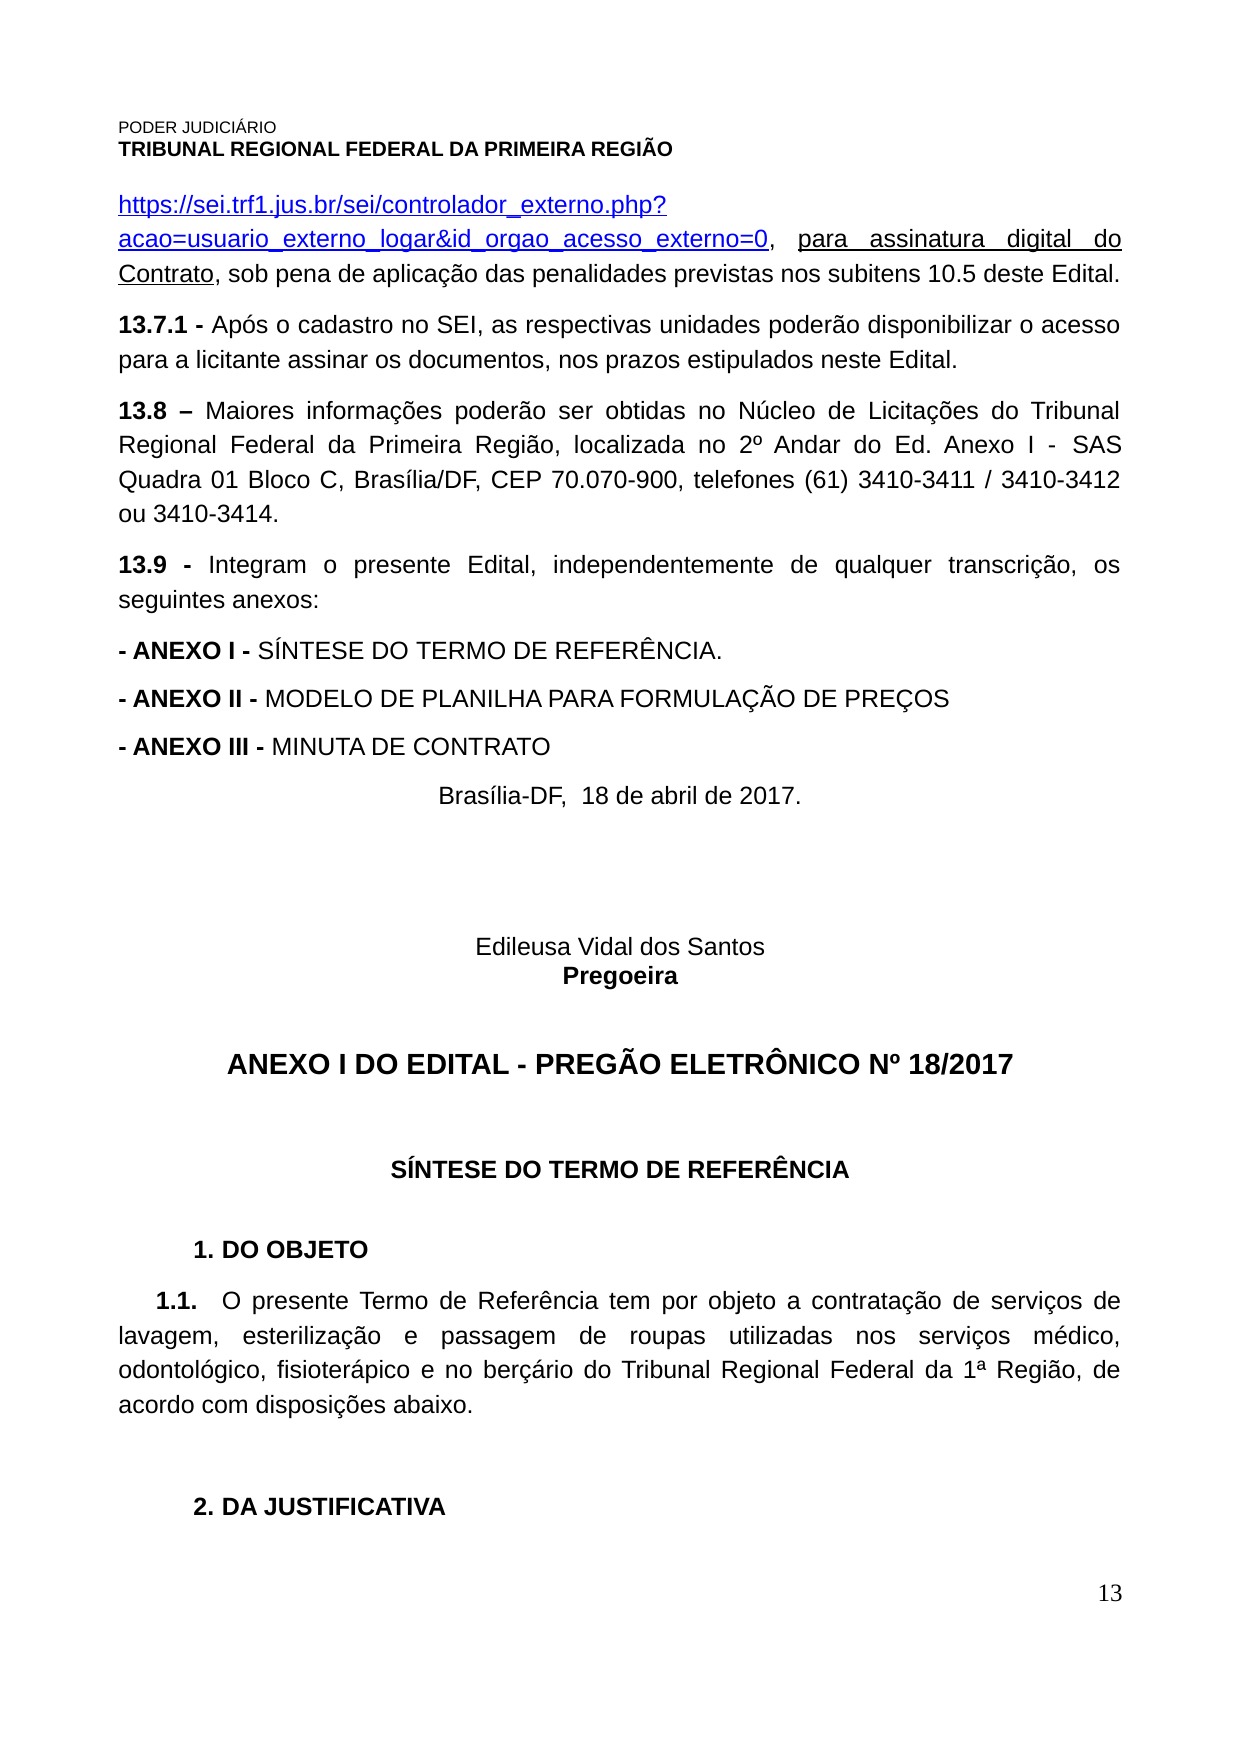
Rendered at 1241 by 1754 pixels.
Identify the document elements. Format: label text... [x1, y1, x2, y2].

text - ANEXO II - MODELO DE PLANILHA PARA FORMULAÇÃO DE PREÇOS [118, 684, 1122, 713]
text ANEXO I DO EDITAL - PREGÃO ELETRÔNICO Nº 18/2017 [118, 1047, 1122, 1081]
text 13.8 – Maiores informações poderão ser obtidas no Núcleo de Licitações do Tribunal Regional Federal da Primeira Região, localizada no 2º Andar do Ed. Anexo I - SAS Quadra 01 Bloco C, Brasília/DF, CEP 70.070-900, telefones (61) 3410-3411 / 3410-3412 ou 3410-3414. [118, 396, 1122, 528]
text - ANEXO I - SÍNTESE DO TERMO DE REFERÊNCIA. [118, 636, 1122, 665]
text Brasília-DF, 18 de abril de 2017. [118, 781, 1122, 809]
subtitle Pregoeira [118, 961, 1122, 990]
list DA JUSTIFICATIVA [193, 1492, 1122, 1521]
subtitle Edileusa Vidal dos Santos [118, 932, 1122, 961]
list DO OBJETO [193, 1235, 1122, 1264]
list 13.9 - Integram o presente Edital, independentemente de qualquer transcrição, os seguintes anexos: [118, 550, 1122, 613]
text - ANEXO III - MINUTA DE CONTRATO [118, 732, 1122, 761]
subtitle SÍNTESE DO TERMO DE REFERÊNCIA [118, 1155, 1122, 1184]
text 13.7.1 - Após o cadastro no SEI, as respectivas unidades poderão disponibilizar o acesso para a licitante assinar os documentos, nos prazos estipulados neste Edital. [118, 310, 1122, 373]
list O presente Termo de Referência tem por objeto a contratação de serviços de lavagem, esterilização e passagem de roupas utilizadas nos serviços médico, odontológico, fisioterápico e no berçário do Tribunal Regional Federal da 1ª Região, de acordo com disposições abaixo. [118, 1286, 1122, 1418]
text https://sei.trf1.jus.br/sei/controlador_externo.php?acao=usuario_externo_logar&id_orgao_acesso_externo=0, para assinatura digital do Contrato, sob pena de aplicação das penalidades previstas nos subitens 10.5 deste Edital. [118, 190, 1122, 288]
